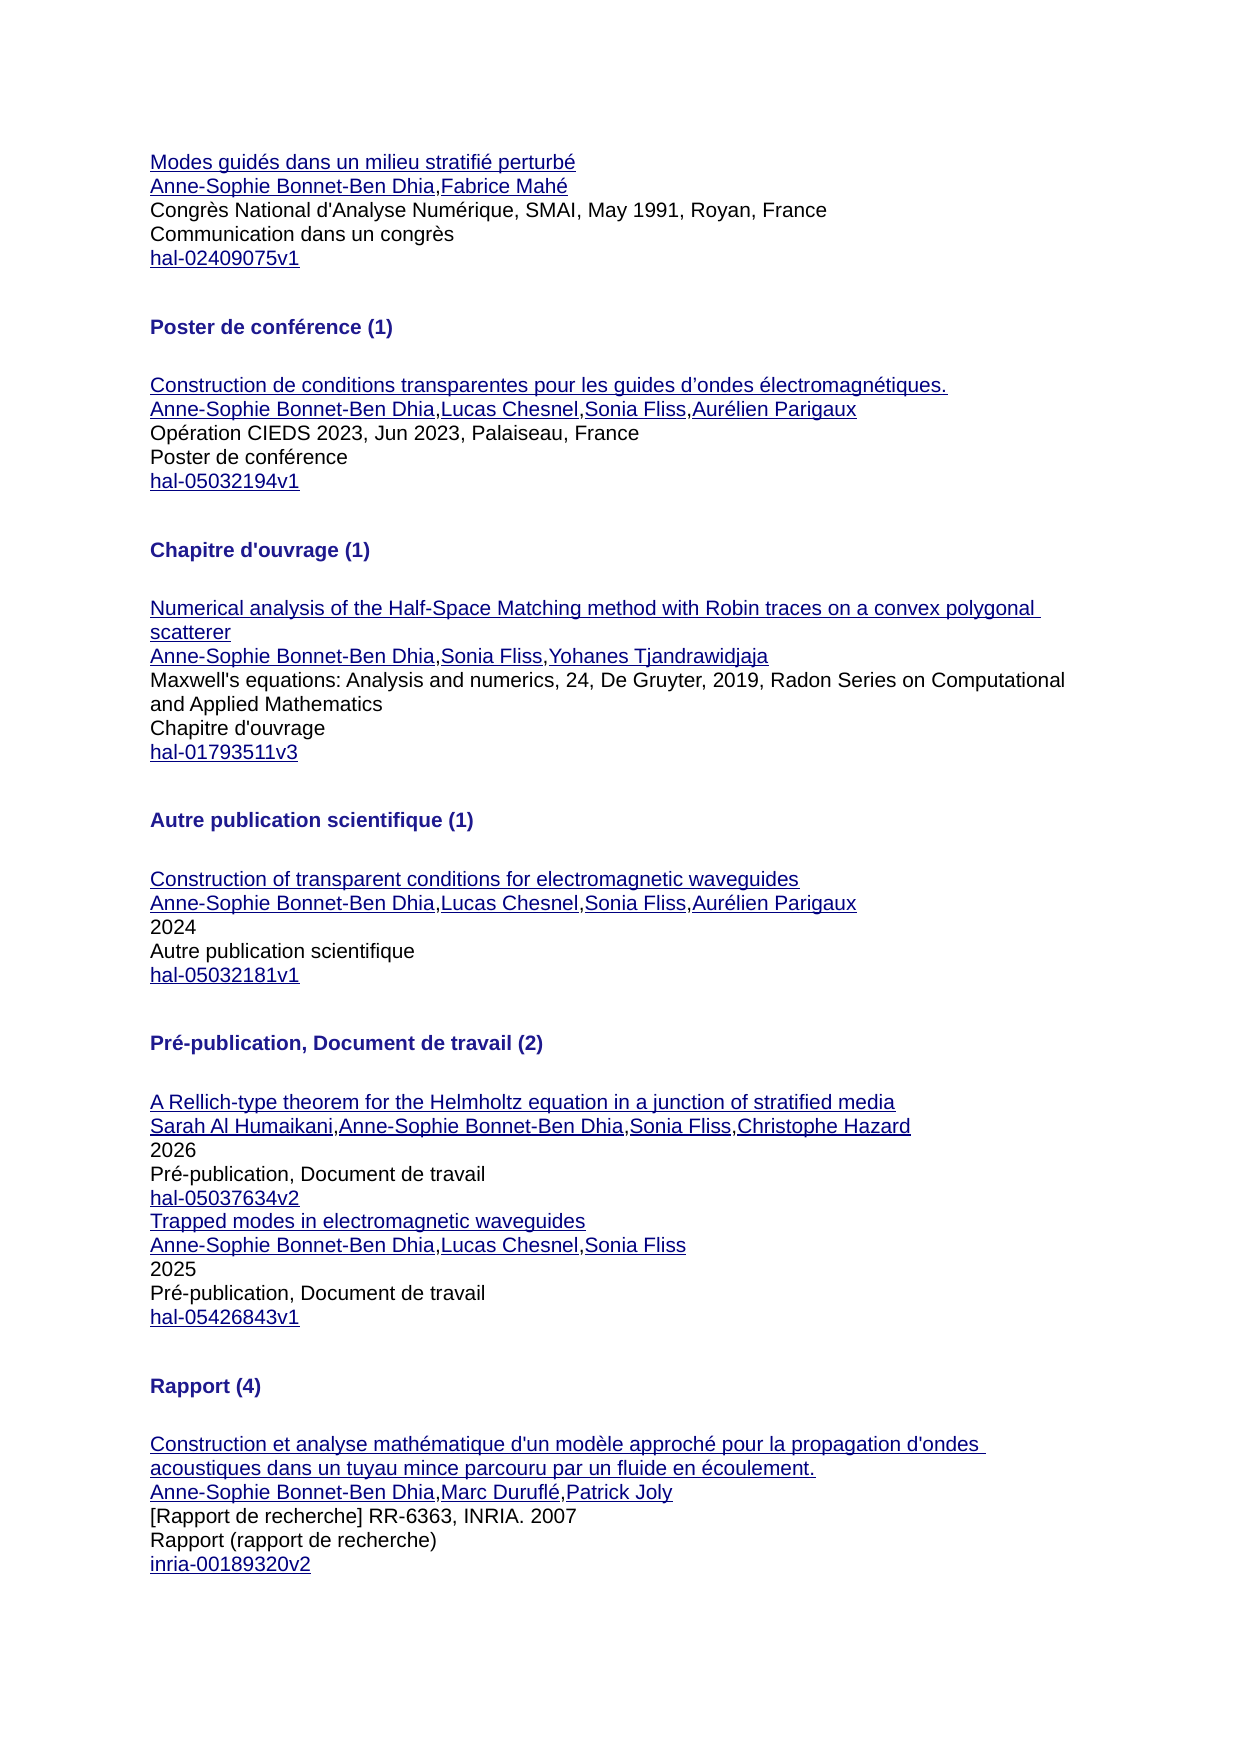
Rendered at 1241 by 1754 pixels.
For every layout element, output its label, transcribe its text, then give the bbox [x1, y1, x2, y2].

table_header Construction et analyse mathématique d'un modèle approché pour la propagation d'ondes acoustiques dans un tuyau mince parcouru par un fluide en écoulement. Anne-Sophie Bonnet-Ben Dhia,Marc Duruflé,Patrick Joly [Rapport de recherche] RR-6363, INRIA. 2007 Rapport (rapport de recherche) inria-00189320v2 [150, 1432, 1090, 1576]
table_cell Trapped modes in electromagnetic waveguides Anne-Sophie Bonnet-Ben Dhia,Lucas Chesnel,Sonia Fliss 2025 Pré-publication, Document de travail hal-05426843v1 [150, 1209, 1090, 1329]
subtitle Pré-publication, Document de travail (2) [150, 1031, 1090, 1055]
subtitle Autre publication scientifique (1) [150, 808, 1090, 832]
subtitle Chapitre d'ouvrage (1) [150, 537, 1090, 561]
subtitle Rapport (4) [150, 1374, 1090, 1398]
table_header Construction of transparent conditions for electromagnetic waveguides Anne-Sophie Bonnet-Ben Dhia,Lucas Chesnel,Sonia Fliss,Aurélien Parigaux 2024 Autre publication scientifique hal-05032181v1 [150, 867, 1090, 986]
table_header Numerical analysis of the Half-Space Matching method with Robin traces on a convex polygonal scatterer Anne-Sophie Bonnet-Ben Dhia,Sonia Fliss,Yohanes Tjandrawidjaja Maxwell's equations: Analysis and numerics, 24, De Gruyter, 2019, Radon Series on Computational and Applied Mathematics Chapitre d'ouvrage hal-01793511v3 [150, 596, 1090, 763]
subtitle Poster de conférence (1) [150, 314, 1090, 338]
table_cell Modes guidés dans un milieu stratifié perturbé Anne-Sophie Bonnet-Ben Dhia,Fabrice Mahé Congrès National d'Analyse Numérique, SMAI, May 1991, Royan, France Communication dans un congrès hal-02409075v1 [150, 150, 1090, 270]
table_header Construction de conditions transparentes pour les guides d’ondes électromagnétiques. Anne-Sophie Bonnet-Ben Dhia,Lucas Chesnel,Sonia Fliss,Aurélien Parigaux Opération CIEDS 2023, Jun 2023, Palaiseau, France Poster de conférence hal-05032194v1 [150, 373, 1090, 493]
table_header A Rellich-type theorem for the Helmholtz equation in a junction of stratified media Sarah Al Humaikani,Anne-Sophie Bonnet-Ben Dhia,Sonia Fliss,Christophe Hazard 2026 Pré-publication, Document de travail hal-05037634v2 [150, 1090, 1090, 1209]
